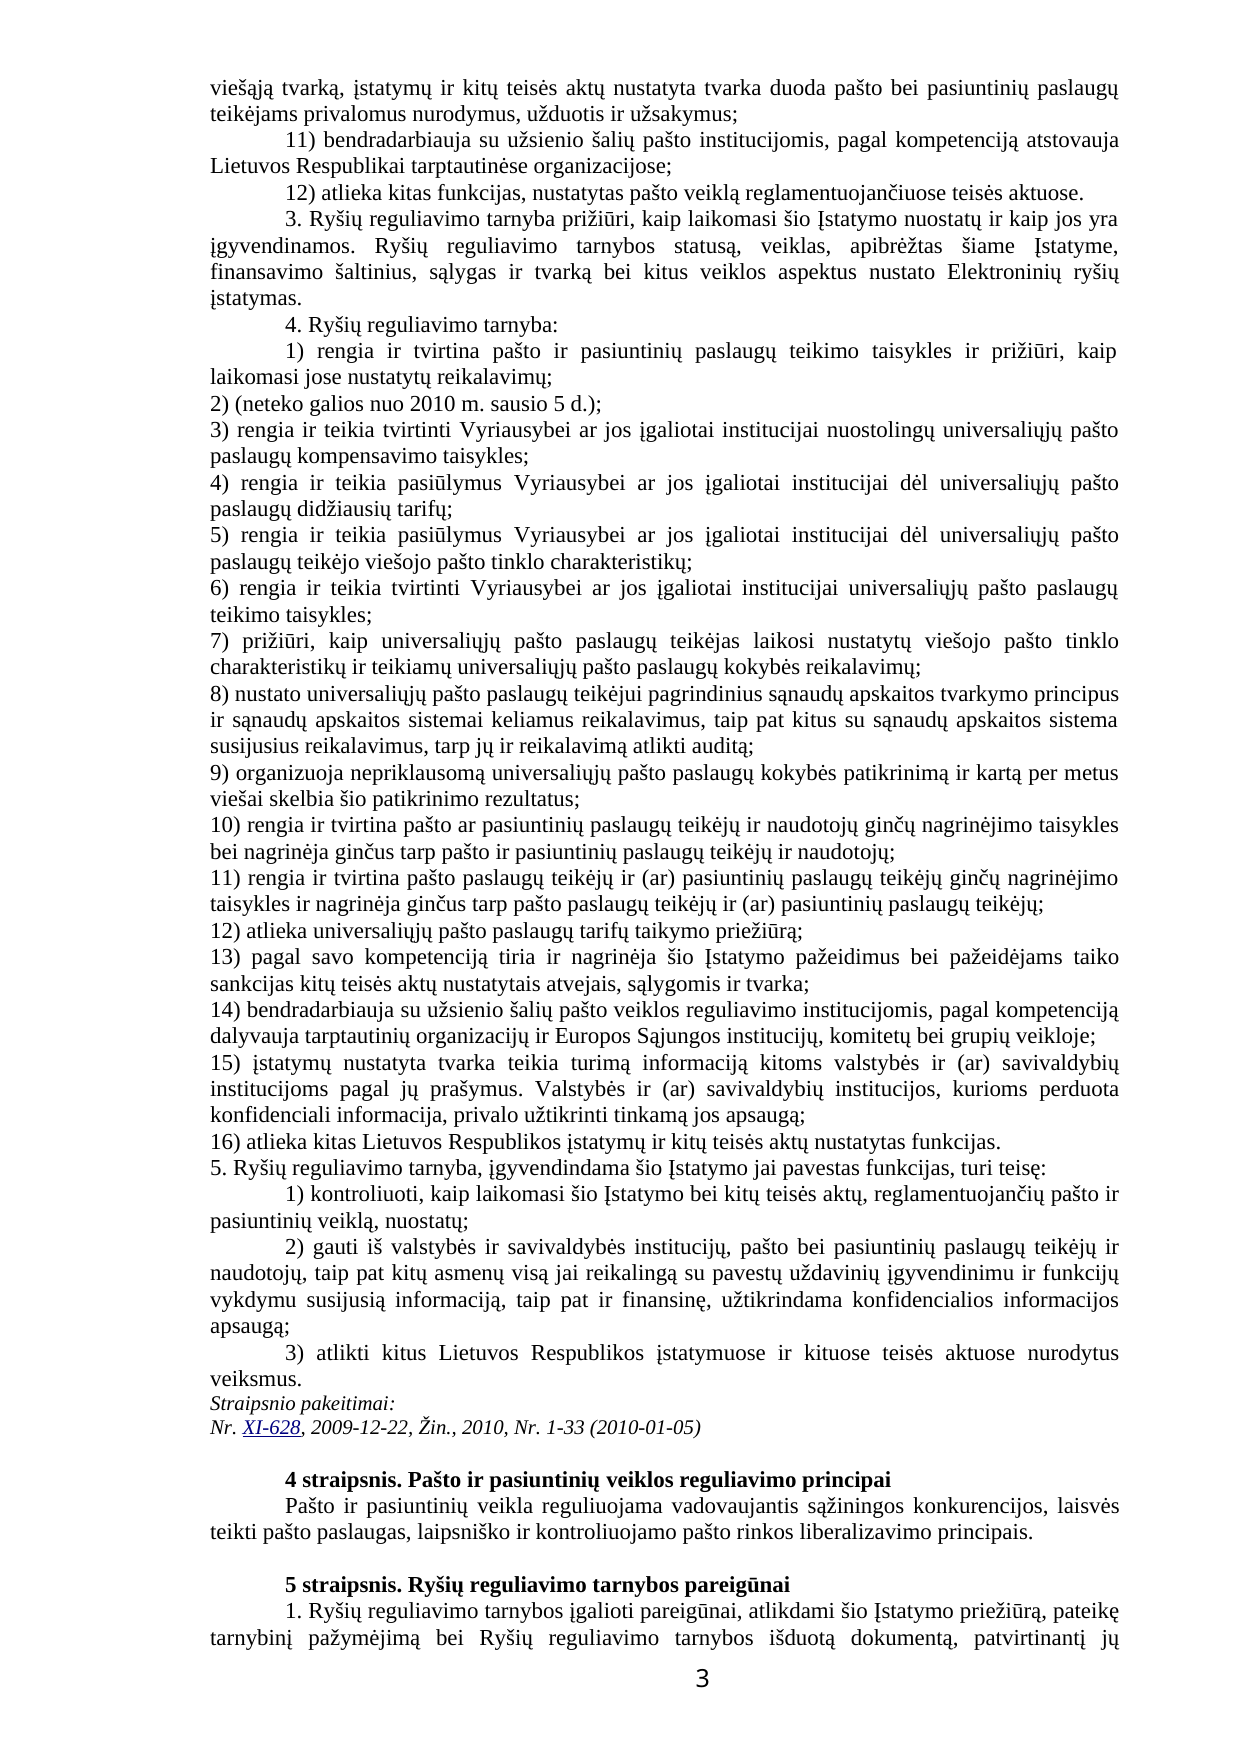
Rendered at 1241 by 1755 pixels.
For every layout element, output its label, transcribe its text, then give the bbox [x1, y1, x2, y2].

text 15) įstatymų nustatyta tvarka teikia turimą informaciją kitoms valstybės ir (ar) savivaldybių institucijoms pagal jų prašymus. Valstybės ir (ar) savivaldybių institucijos, kurioms perduota konfidenciali informacija, privalo užtikrinti tinkamą jos apsaugą; [210, 1049, 1120, 1128]
text 5. Ryšių reguliavimo tarnyba, įgyvendindama šio Įstatymo jai pavestas funkcijas, turi teisę: [210, 1154, 1120, 1180]
text 4. Ryšių reguliavimo tarnyba: [210, 311, 1120, 337]
text 4) rengia ir teikia pasiūlymus Vyriausybei ar jos įgaliotai institucijai dėl universaliųjų pašto paslaugų didžiausių tarifų; [210, 469, 1120, 522]
text 8) nustato universaliųjų pašto paslaugų teikėjui pagrindinius sąnaudų apskaitos tvarkymo principus ir sąnaudų apskaitos sistemai keliamus reikalavimus, taip pat kitus su sąnaudų apskaitos sistema susijusius reikalavimus, tarp jų ir reikalavimą atlikti auditą; [210, 680, 1120, 759]
text 10) rengia ir tvirtina pašto ar pasiuntinių paslaugų teikėjų ir naudotojų ginčų nagrinėjimo taisykles bei nagrinėja ginčus tarp pašto ir pasiuntinių paslaugų teikėjų ir naudotojų; [210, 811, 1120, 864]
text 5 straipsnis. Ryšių reguliavimo tarnybos pareigūnai [210, 1571, 1120, 1597]
text 3) atlikti kitus Lietuvos Respublikos įstatymuose ir kituose teisės aktuose nurodytus veiksmus. [210, 1338, 1120, 1391]
text 11) rengia ir tvirtina pašto paslaugų teikėjų ir (ar) pasiuntinių paslaugų teikėjų ginčų nagrinėjimo taisykles ir nagrinėja ginčus tarp pašto paslaugų teikėjų ir (ar) pasiuntinių paslaugų teikėjų; [210, 864, 1120, 917]
text 7) prižiūri, kaip universaliųjų pašto paslaugų teikėjas laikosi nustatytų viešojo pašto tinklo charakteristikų ir teikiamų universaliųjų pašto paslaugų kokybės reikalavimų; [210, 627, 1120, 680]
text Nr. XI-628, 2009-12-22, Žin., 2010, Nr. 1-33 (2010-01-05) [210, 1415, 1120, 1439]
text 3) rengia ir teikia tvirtinti Vyriausybei ar jos įgaliotai institucijai nuostolingų universaliųjų pašto paslaugų kompensavimo taisykles; [210, 416, 1120, 469]
text 3. Ryšių reguliavimo tarnyba prižiūri, kaip laikomasi šio Įstatymo nuostatų ir kaip jos yra įgyvendinamos. Ryšių reguliavimo tarnybos statusą, veiklas, apibrėžtas šiame Įstatyme, finansavimo šaltinius, sąlygas ir tvarką bei kitus veiklos aspektus nustato Elektroninių ryšių įstatymas. [210, 205, 1120, 311]
text 5) rengia ir teikia pasiūlymus Vyriausybei ar jos įgaliotai institucijai dėl universaliųjų pašto paslaugų teikėjo viešojo pašto tinklo charakteristikų; [210, 522, 1120, 574]
text 2) gauti iš valstybės ir savivaldybės institucijų, pašto bei pasiuntinių paslaugų teikėjų ir naudotojų, taip pat kitų asmenų visą jai reikalingą su pavestų uždavinių įgyvendinimu ir funkcijų vykdymu susijusią informaciją, taip pat ir finansinę, užtikrindama konfidencialios informacijos apsaugą; [210, 1233, 1120, 1338]
text 14) bendradarbiauja su užsienio šalių pašto veiklos reguliavimo institucijomis, pagal kompetenciją dalyvauja tarptautinių organizacijų ir Europos Sąjungos institucijų, komitetų bei grupių veikloje; [210, 996, 1120, 1049]
text 2) (neteko galios nuo 2010 m. sausio 5 d.); [210, 390, 1120, 416]
text 11) bendradarbiauja su užsienio šalių pašto institucijomis, pagal kompetenciją atstovauja Lietuvos Respublikai tarptautinėse organizacijose; [210, 126, 1120, 179]
text 13) pagal savo kompetenciją tiria ir nagrinėja šio Įstatymo pažeidimus bei pažeidėjams taiko sankcijas kitų teisės aktų nustatytais atvejais, sąlygomis ir tvarka; [210, 943, 1120, 996]
text 1) rengia ir tvirtina pašto ir pasiuntinių paslaugų teikimo taisykles ir prižiūri, kaip laikomasi jose nustatytų reikalavimų; [210, 337, 1118, 390]
text 12) atlieka universaliųjų pašto paslaugų tarifų taikymo priežiūrą; [210, 917, 1120, 943]
text 1) kontroliuoti, kaip laikomasi šio Įstatymo bei kitų teisės aktų, reglamentuojančių pašto ir pasiuntinių veiklą, nuostatų; [210, 1180, 1120, 1233]
text viešąją tvarką, įstatymų ir kitų teisės aktų nustatyta tvarka duoda pašto bei pasiuntinių paslaugų teikėjams privalomus nurodymus, užduotis ir užsakymus; [210, 73, 1120, 126]
text 1. Ryšių reguliavimo tarnybos įgalioti pareigūnai, atlikdami šio Įstatymo priežiūrą, pateikę tarnybinį pažymėjimą bei Ryšių reguliavimo tarnybos išduotą dokumentą, patvirtinantį jų [210, 1597, 1120, 1650]
text 6) rengia ir teikia tvirtinti Vyriausybei ar jos įgaliotai institucijai universaliųjų pašto paslaugų teikimo taisykles; [210, 574, 1120, 627]
text 4 straipsnis. Pašto ir pasiuntinių veiklos reguliavimo principai [210, 1466, 1120, 1492]
text Straipsnio pakeitimai: [210, 1391, 1120, 1415]
text 9) organizuoja nepriklausomą universaliųjų pašto paslaugų kokybės patikrinimą ir kartą per metus viešai skelbia šio patikrinimo rezultatus; [210, 759, 1120, 811]
text 16) atlieka kitas Lietuvos Respublikos įstatymų ir kitų teisės aktų nustatytas funkcijas. [210, 1128, 1120, 1154]
text 12) atlieka kitas funkcijas, nustatytas pašto veiklą reglamentuojančiuose teisės aktuose. [210, 179, 1120, 205]
text Pašto ir pasiuntinių veikla reguliuojama vadovaujantis sąžiningos konkurencijos, laisvės teikti pašto paslaugas, laipsniško ir kontroliuojamo pašto rinkos liberalizavimo principais. [210, 1492, 1120, 1545]
